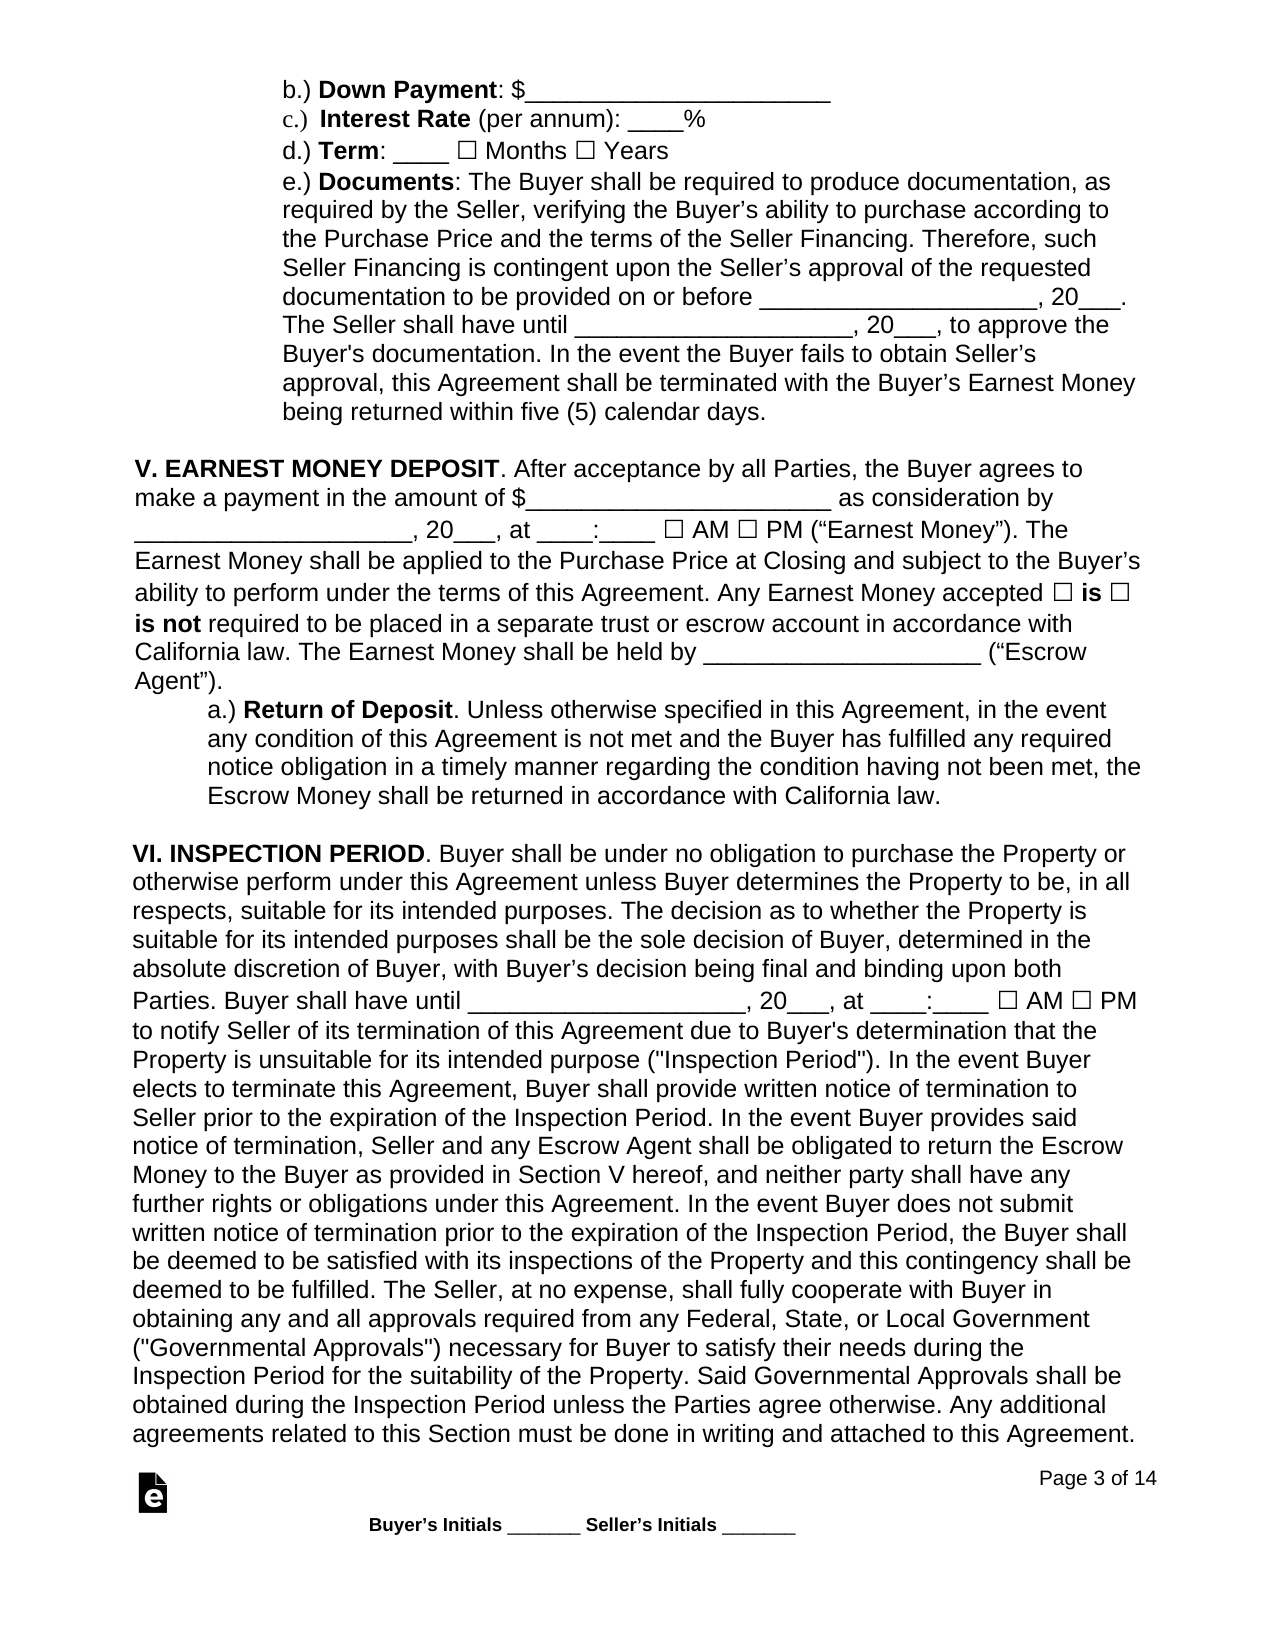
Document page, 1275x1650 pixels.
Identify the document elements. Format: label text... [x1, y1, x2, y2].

list Interest Rate (per annum): ____% [282, 104, 1143, 133]
text d.) Term: ____ ☐ Months ☐ Years [207, 133, 1143, 167]
text a.) Return of Deposit. Unless otherwise specified in this Agreement, in the event any condition of this Agreement is not met and the Buyer has fulfilled any required notice obligation in a timely manner regarding the condition having not been met, the Escrow Money shall be returned in accordance with California law. [207, 695, 1143, 810]
text e.) Documents: The Buyer shall be required to produce documentation, as required by the Seller, verifying the Buyer’s ability to purchase according to the Purchase Price and the terms of the Seller Financing. Therefore, such Seller Financing is contingent upon the Seller’s approval of the requested documentation to be provided on or before ____________________, 20___. The Seller shall have until ____________________, 20___, to approve the Buyer's documentation. In the event the Buyer fails to obtain Seller’s approval, this Agreement shall be terminated with the Buyer’s Earnest Money being returned within five (5) calendar days. [282, 167, 1143, 425]
text b.) Down Payment: $______________________ [207, 75, 1143, 104]
text VI. INSPECTION PERIOD. Buyer shall be under no obligation to purchase the Property or otherwise perform under this Agreement unless Buyer determines the Property to be, in all respects, suitable for its intended purposes. The decision as to whether the Property is suitable for its intended purposes shall be the sole decision of Buyer, determined in the absolute discretion of Buyer, with Buyer’s decision being final and binding upon both Parties. Buyer shall have until ____________________, 20___, at ____:____ ☐ AM ☐ PM to notify Seller of its termination of this Agreement due to Buyer's determination that the Property is unsuitable for its intended purpose ("Inspection Period"). In the event Buyer elects to terminate this Agreement, Buyer shall provide written notice of termination to Seller prior to the expiration of the Inspection Period. In the event Buyer provides said notice of termination, Seller and any Escrow Agent shall be obligated to return the Escrow Money to the Buyer as provided in Section V hereof, and neither party shall have any further rights or obligations under this Agreement. In the event Buyer does not submit written notice of termination prior to the expiration of the Inspection Period, the Buyer shall be deemed to be satisfied with its inspections of the Property and this contingency shall be deemed to be fulfilled. The Seller, at no expense, shall fully cooperate with Buyer in obtaining any and all approvals required from any Federal, State, or Local Government ("Governmental Approvals") necessary for Buyer to satisfy their needs during the Inspection Period for the suitability of the Property. Said Governmental Approvals shall be obtained during the Inspection Period unless the Parties agree otherwise. Any additional agreements related to this Section must be done in writing and attached to this Agreement. [132, 838, 1143, 1448]
list V. EARNEST MONEY DEPOSIT. After acceptance by all Parties, the Buyer agrees to make a payment in the amount of $______________________ as consideration by ____________________, 20___, at ____:____ ☐ AM ☐ PM (“Earnest Money”). The Earnest Money shall be applied to the Purchase Price at Closing and subject to the Buyer’s ability to perform under the terms of this Agreement. Any Earnest Money accepted ☐ is ☐ is not required to be placed in a separate trust or escrow account in accordance with California law. The Earnest Money shall be held by ____________________ (“Escrow Agent”). [134, 454, 1143, 695]
